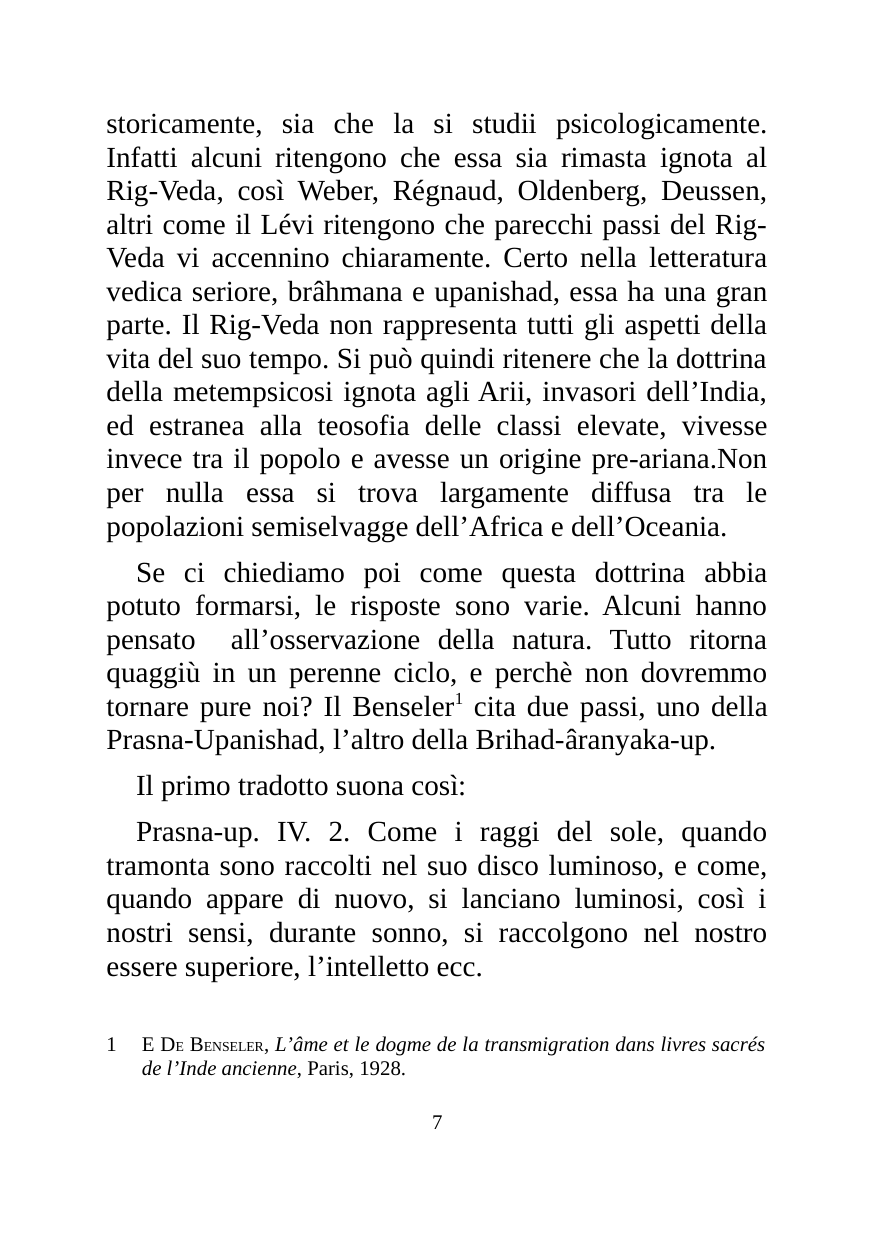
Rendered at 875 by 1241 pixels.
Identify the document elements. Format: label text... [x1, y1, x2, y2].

text E De Benseler, L’âme et le dogme de la transmigration dans livres sacrés de l’Inde ancienne, Paris, 1928. [106, 1032, 768, 1080]
text Se ci chiediamo poi come questa dottrina abbia potuto formarsi, le risposte sono varie. Alcuni hanno pensato all’osservazione della natura. Tutto ritorna quaggiù in un perenne ciclo, e perchè non dovremmo tornare pure noi? Il Benseler cita due passi, uno della Prasna-Upanishad, l’altro della Brihad-âranyaka-up. [106, 555, 768, 756]
text Prasna-up. IV. 2. Come i raggi del sole, quando tramonta sono raccolti nel suo disco luminoso, e come, quando appare di nuovo, si lanciano luminosi, così i nostri sensi, durante sonno, si raccolgono nel nostro essere superiore, l’intelletto ecc. [106, 814, 768, 982]
text Il primo tradotto suona così: [106, 768, 768, 802]
text storicamente, sia che la si studii psicologicamente. Infatti alcuni ritengono che essa sia rimasta ignota al Rig-Veda, così Weber, Régnaud, Oldenberg, Deussen, altri come il Lévi ritengono che parecchi passi del Rig-Veda vi accennino chiaramente. Certo nella letteratura vedica seriore, brâhmana e upanishad, essa ha una gran parte. Il Rig-Veda non rappresenta tutti gli aspetti della vita del suo tempo. Si può quindi ritenere che la dottrina della metempsicosi ignota agli Arii, invasori dell’India, ed estranea alla teosofia delle classi elevate, vivesse invece tra il popolo e avesse un origine pre-ariana.Non per nulla essa si trova largamente diffusa tra le popolazioni semiselvagge dell’Africa e dell’Oceania. [106, 106, 768, 542]
